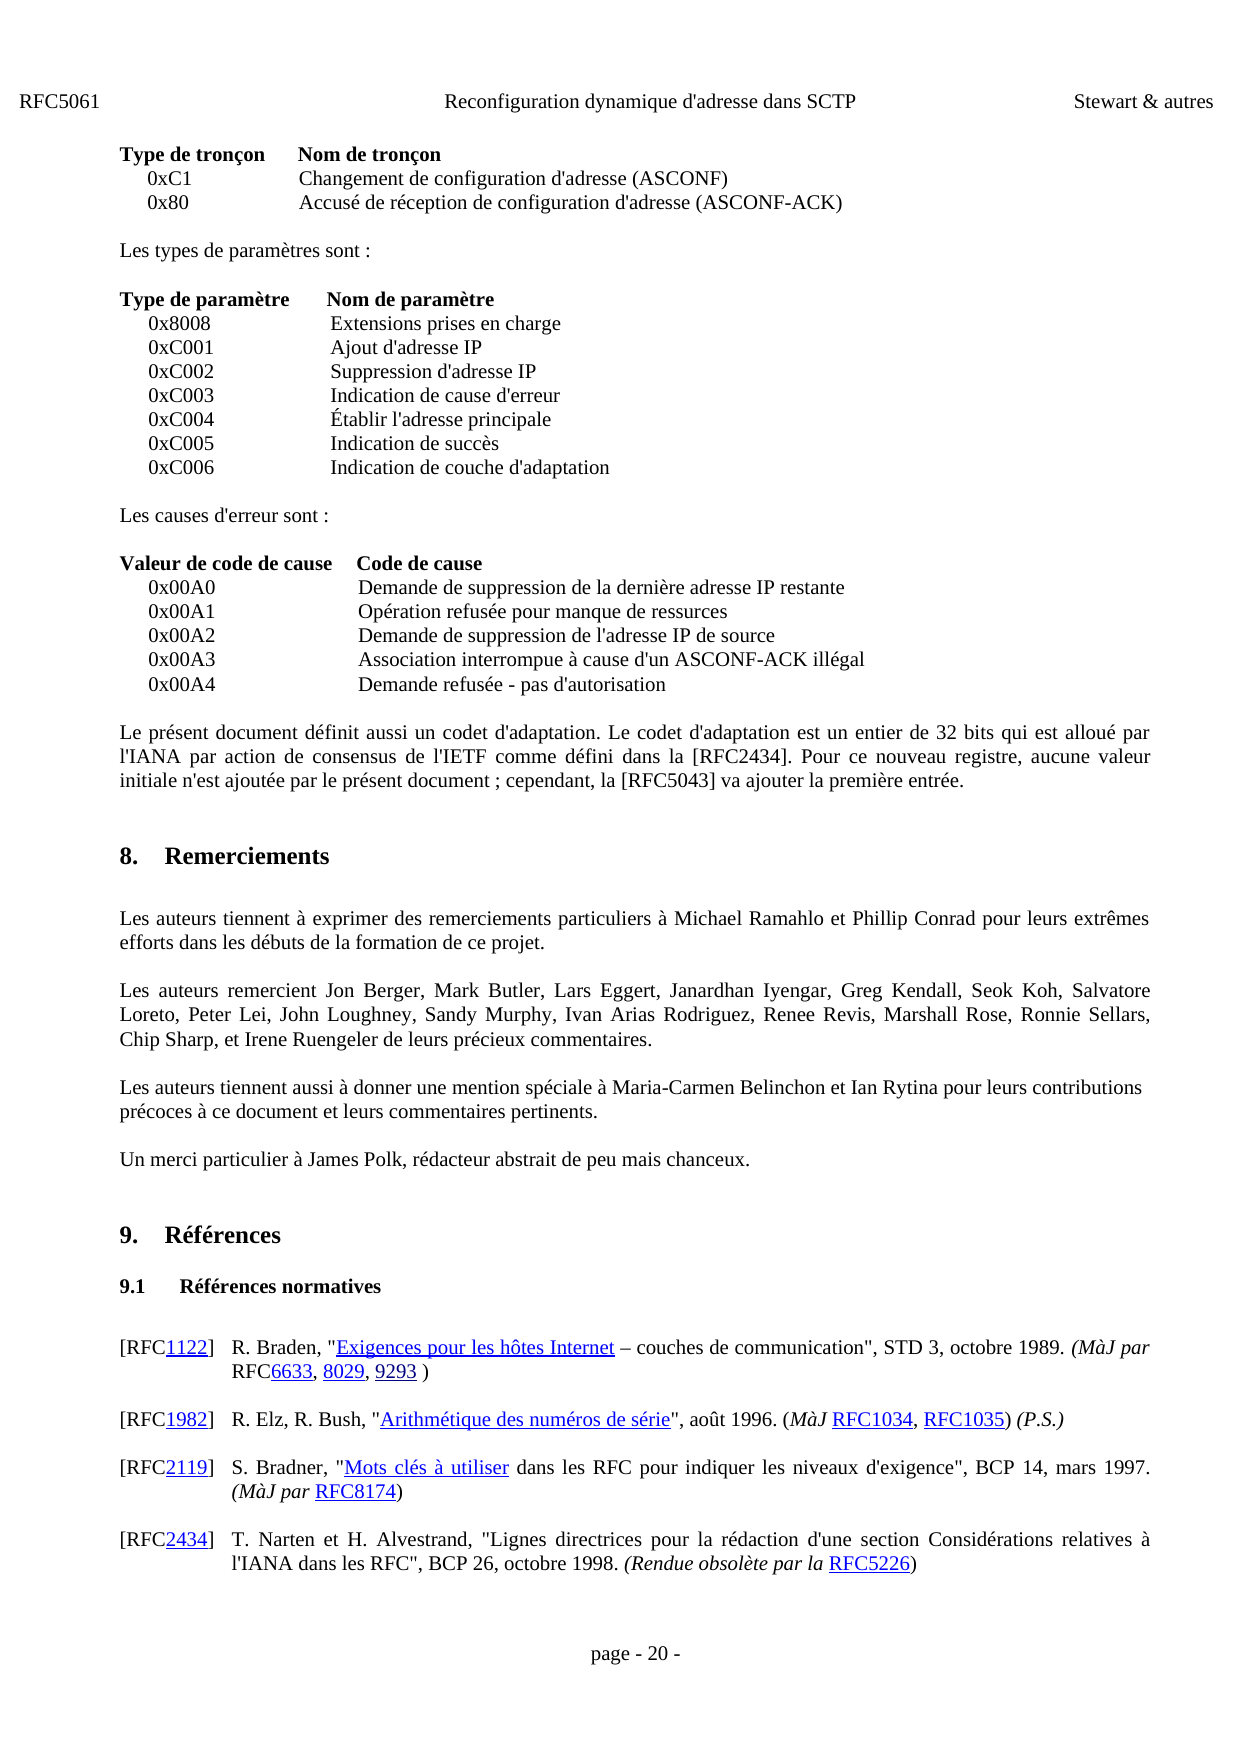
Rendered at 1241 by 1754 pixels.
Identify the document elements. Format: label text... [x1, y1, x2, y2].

text Les causes d'erreur sont : [119, 503, 1152, 527]
text Type de paramètre Nom de paramètre [119, 286, 1152, 311]
text 0xC003 Indication de cause d'erreur [148, 383, 1152, 407]
text 0x00A4 Demande refusée - pas d'autorisation [148, 671, 1152, 696]
text 0xC001 Ajout d'adresse IP [148, 334, 1152, 359]
text 0xC005 Indication de succès [148, 431, 1152, 455]
text 0xC1 Changement de configuration d'adresse (ASCONF) [147, 166, 1152, 190]
text 0x00A3 Association interrompue à cause d'un ASCONF-ACK illégal [148, 647, 1152, 671]
text 0xC004 Établir l'adresse principale [148, 407, 1152, 431]
subtitle 8. Remerciements [119, 841, 1152, 869]
text [RFC1122] R. Braden, "Exigences pour les hôtes Internet – couches de communication", STD 3, octobre 1989. (MàJ par RFC6633, 8029, 9293 ) [119, 1335, 1152, 1383]
text Les auteurs tiennent aussi à donner une mention spéciale à Maria-Carmen Belinchon et Ian Rytina pour leurs contributions précoces à ce document et leurs commentaires pertinents. [119, 1074, 1152, 1123]
text 0x00A2 Demande de suppression de l'adresse IP de source [148, 623, 1152, 647]
text 0x00A1 Opération refusée pour manque de ressurces [148, 599, 1152, 623]
text 0xC002 Suppression d'adresse IP [148, 359, 1152, 383]
text Type de tronçon Nom de tronçon [119, 142, 1152, 166]
text 0xC006 Indication de couche d'adaptation [148, 455, 1152, 479]
text Les auteurs remercient Jon Berger, Mark Butler, Lars Eggert, Janardhan Iyengar, Greg Kendall, Seok Koh, Salvatore Loreto, Peter Lei, John Loughney, Sandy Murphy, Ivan Arias Rodriguez, Renee Revis, Marshall Rose, Ronnie Sellars, Chip Sharp, et Irene Ruengeler de leurs précieux commentaires. [119, 978, 1152, 1051]
text [RFC1982] R. Elz, R. Bush, "Arithmétique des numéros de série", août 1996. (MàJ RFC1034, RFC1035) (P.S.) [119, 1407, 1152, 1431]
text 0x00A0 Demande de suppression de la dernière adresse IP restante [148, 575, 1152, 599]
text Un merci particulier à James Polk, rédacteur abstrait de peu mais chanceux. [119, 1147, 1152, 1171]
subtitle 9.1 Références normatives [119, 1274, 1152, 1298]
text Valeur de code de cause Code de cause [119, 551, 1152, 575]
text Le présent document définit aussi un codet d'adaptation. Le codet d'adaptation est un entier de 32 bits qui est alloué par l'IANA par action de consensus de l'IETF comme défini dans la [RFC2434]. Pour ce nouveau registre, aucune valeur initiale n'est ajoutée par le présent document ; cependant, la [RFC5043] va ajouter la première entrée. [119, 719, 1152, 792]
text [RFC2434] T. Narten et H. Alvestrand, "Lignes directrices pour la rédaction d'une section Considérations relatives à l'IANA dans les RFC", BCP 26, octobre 1998. (Rendue obsolète par la RFC5226) [119, 1527, 1152, 1575]
text 0x8008 Extensions prises en charge [148, 311, 1152, 334]
text [RFC2119] S. Bradner, "Mots clés à utiliser dans les RFC pour indiquer les niveaux d'exigence", BCP 14, mars 1997. (MàJ par RFC8174) [119, 1455, 1152, 1503]
text 0x80 Accusé de réception de configuration d'adresse (ASCONF-ACK) [147, 190, 1152, 214]
text Les auteurs tiennent à exprimer des remerciements particuliers à Michael Ramahlo et Phillip Conrad pour leurs extrêmes efforts dans les débuts de la formation de ce projet. [119, 906, 1152, 954]
subtitle 9. Références [119, 1220, 1152, 1249]
text Les types de paramètres sont : [119, 238, 1152, 262]
